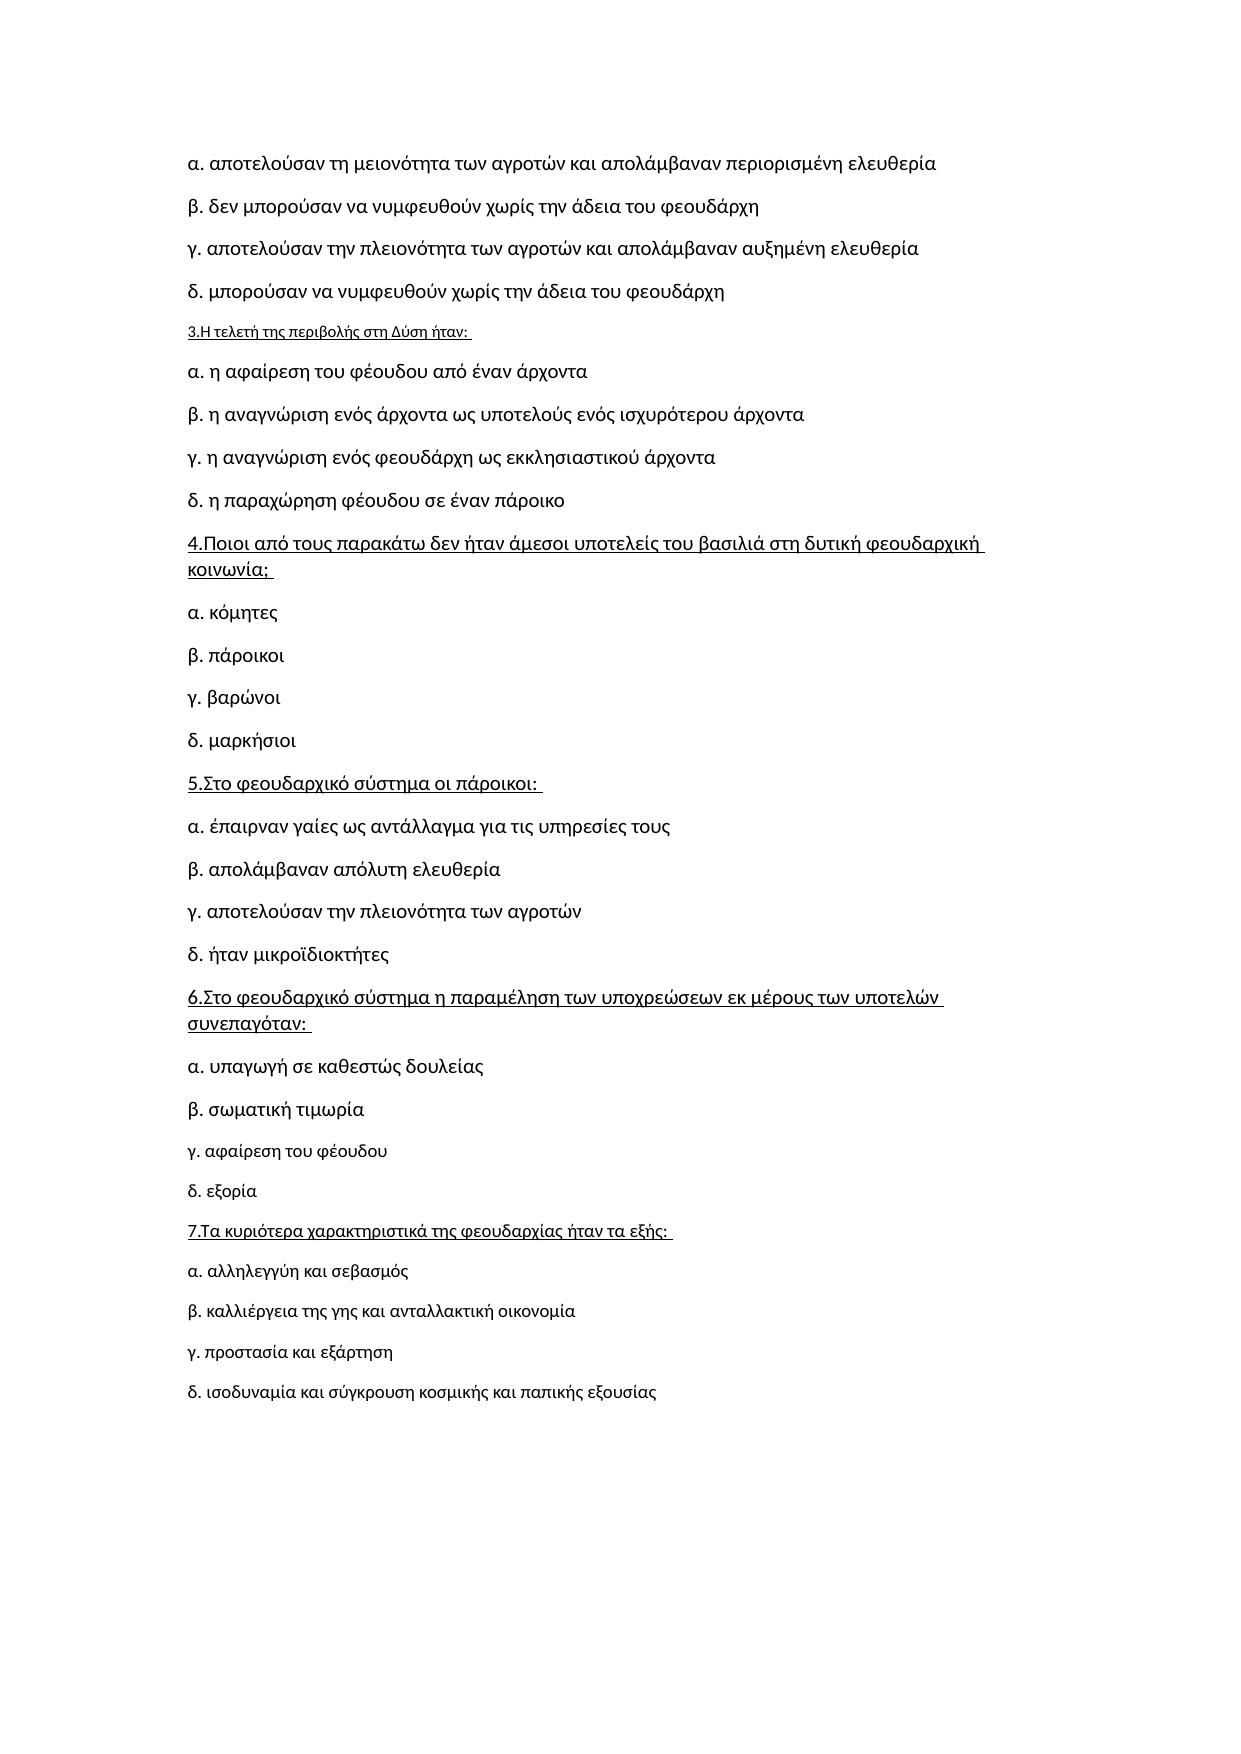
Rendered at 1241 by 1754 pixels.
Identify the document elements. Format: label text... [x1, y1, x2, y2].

text γ. η αναγνώριση ενός φεουδάρχη ως εκκλησιαστικού άρχοντα [187, 444, 1053, 470]
text δ. ισοδυναμία και σύγκρουση κοσμικής και παπικής εξουσίας [187, 1380, 1053, 1403]
text 4.Ποιοι από τους παρακάτω δεν ήταν άμεσοι υποτελείς του βασιλιά στη δυτική φεουδαρχική κοινωνία; [187, 530, 1053, 582]
text δ. ήταν μικροϊδιοκτήτες [187, 941, 1053, 967]
text α. κόμητες [187, 599, 1053, 624]
text α. αποτελούσαν τη μειονότητα των αγροτών και απολάμβαναν περιορισμένη ελευθερία [187, 150, 1053, 175]
text δ. εξορία [187, 1179, 1053, 1202]
text α. η αφαίρεση του φέουδου από έναν άρχοντα [187, 359, 1053, 384]
text 6.Στο φεουδαρχικό σύστημα η παραμέληση των υποχρεώσεων εκ μέρους των υποτελών συνεπαγόταν: [187, 984, 1053, 1036]
text β. σωματική τιμωρία [187, 1096, 1053, 1121]
text β. απολάμβαναν απόλυτη ελευθερία [187, 856, 1053, 881]
text β. καλλιέργεια της γης και ανταλλακτική οικονομία [187, 1300, 1053, 1323]
text δ. η παραχώρηση φέουδου σε έναν πάροικο [187, 487, 1053, 513]
text δ. μπορούσαν να νυμφευθούν χωρίς την άδεια του φεουδάρχη [187, 278, 1053, 304]
text γ. αφαίρεση του φέουδου [187, 1139, 1053, 1162]
text 3.Η τελετή της περιβολής στη Δύση ήταν: [187, 321, 1053, 342]
text α. υπαγωγή σε καθεστώς δουλείας [187, 1053, 1053, 1079]
text β. η αναγνώριση ενός άρχοντα ως υποτελούς ενός ισχυρότερου άρχοντα [187, 402, 1053, 427]
text γ. αποτελούσαν την πλειονότητα των αγροτών και απολάμβαναν αυξημένη ελευθερία [187, 236, 1053, 261]
text β. δεν μπορούσαν να νυμφευθούν χωρίς την άδεια του φεουδάρχη [187, 193, 1053, 218]
text γ. προστασία και εξάρτηση [187, 1340, 1053, 1363]
text 5.Στο φεουδαρχικό σύστημα οι πάροικοι: [187, 770, 1053, 796]
text γ. βαρώνοι [187, 684, 1053, 710]
text α. έπαιρναν γαίες ως αντάλλαγμα για τις υπηρεσίες τους [187, 813, 1053, 838]
text δ. μαρκήσιοι [187, 727, 1053, 753]
text α. αλληλεγγύη και σεβασμός [187, 1259, 1053, 1282]
text β. πάροικοι [187, 642, 1053, 667]
text 7.Τα κυριότερα χαρακτηριστικά της φεουδαρχίας ήταν τα εξής: [187, 1219, 1053, 1242]
text γ. αποτελούσαν την πλειονότητα των αγροτών [187, 899, 1053, 924]
